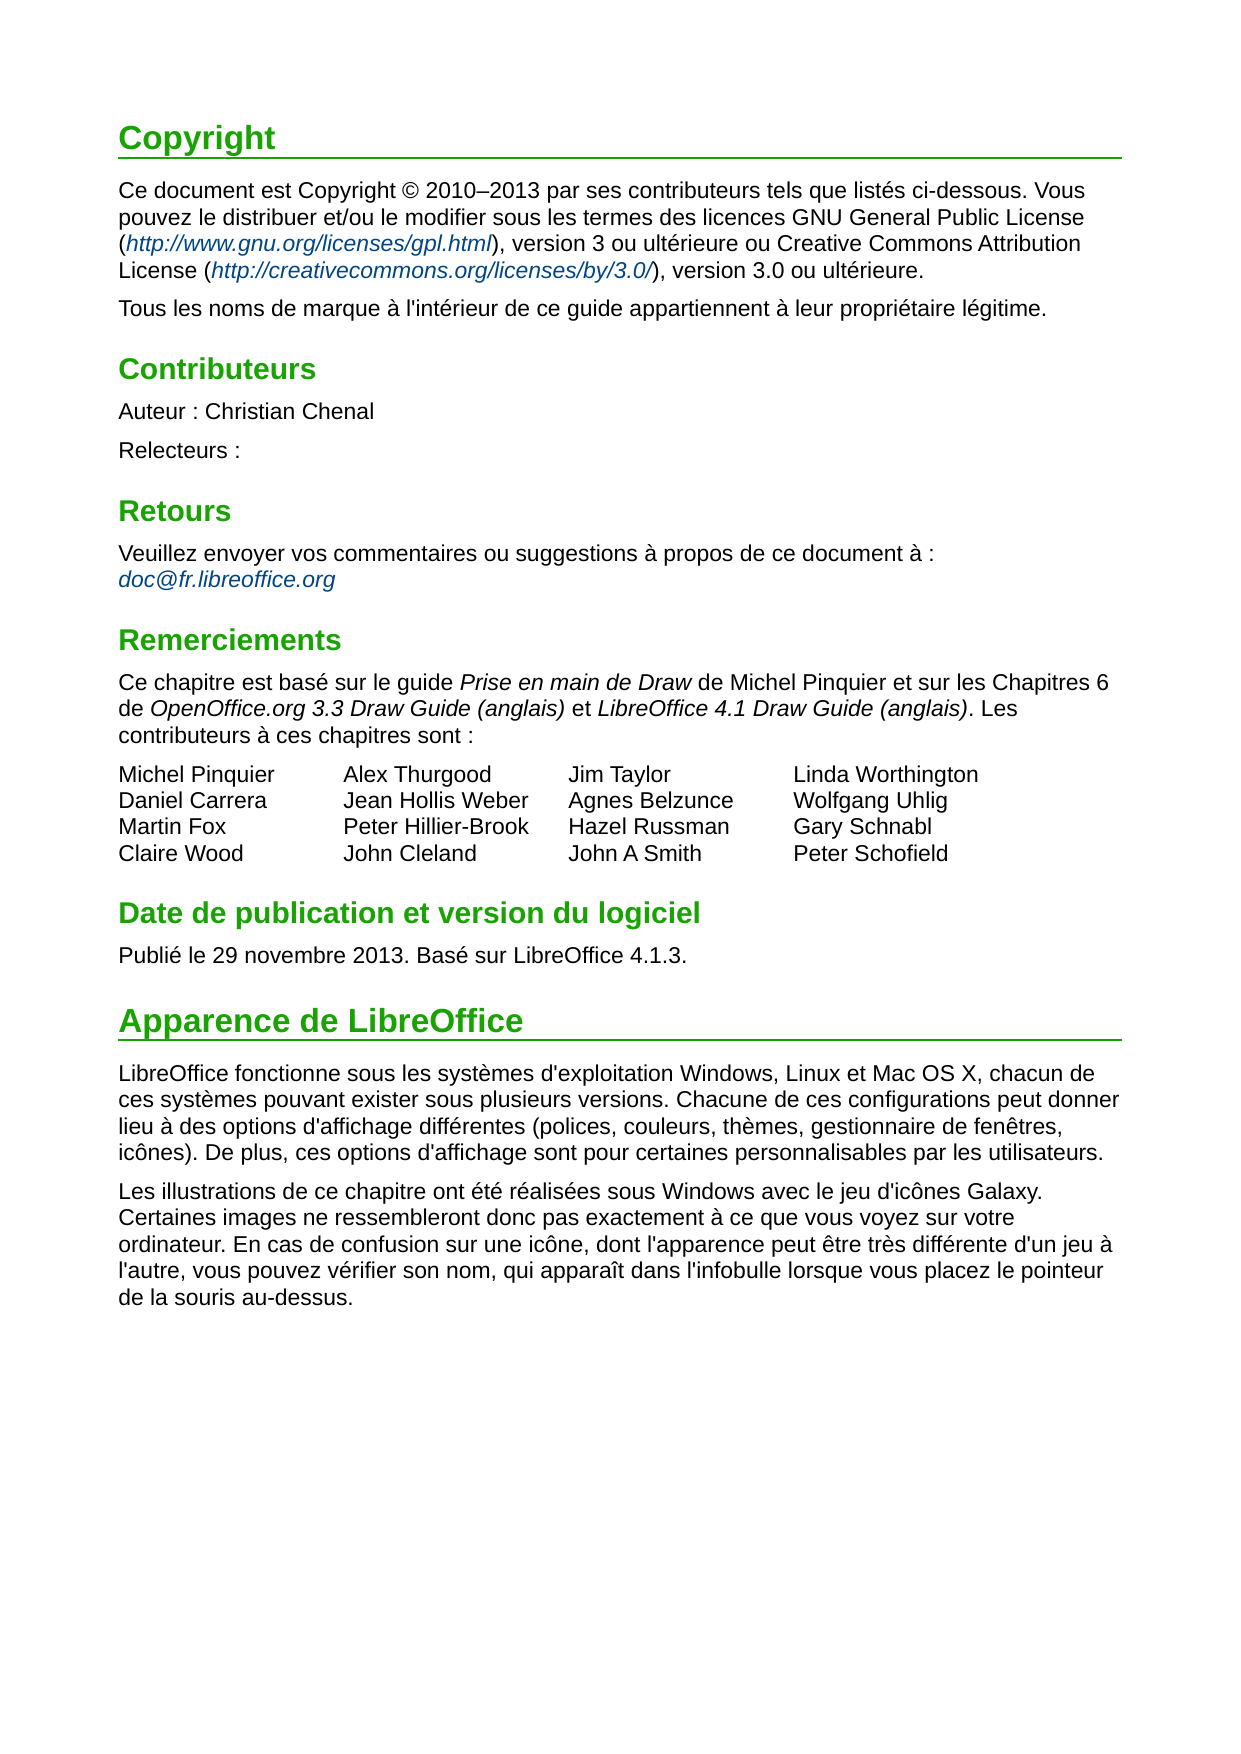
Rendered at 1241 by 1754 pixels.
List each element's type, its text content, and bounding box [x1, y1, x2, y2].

text Michel Pinquier Alex Thurgood Jim Taylor Linda Worthington Daniel Carrera Jean Hollis Weber Agnes Belzunce Wolfgang Uhlig Martin Fox Peter Hillier-Brook Hazel Russman Gary Schnabl Claire Wood John Cleland John A Smith Peter Schofield [118, 761, 1122, 866]
text Ce document est Copyright © 2010–2013 par ses contributeurs tels que listés ci-dessous. Vous pouvez le distribuer et/ou le modifier sous les termes des licences GNU General Public License (http://www.gnu.org/licenses/gpl.html), version 3 ou ultérieure ou Creative Commons Attribution License (http://creativecommons.org/licenses/by/3.0/), version 3.0 ou ultérieure. [118, 177, 1122, 283]
text Les illustrations de ce chapitre ont été réalisées sous Windows avec le jeu d'icônes Galaxy. Certaines images ne ressembleront donc pas exactement à ce que vous voyez sur votre ordinateur. En cas de confusion sur une icône, dont l'apparence peut être très différente d'un jeu à l'autre, vous pouvez vérifier son nom, qui apparaît dans l'infobulle lorsque vous placez le pointeur de la souris au-dessus. [118, 1178, 1122, 1310]
text Ce chapitre est basé sur le guide Prise en main de Draw de Michel Pinquier et sur les Chapitres 6 de OpenOffice.org 3.3 Draw Guide (anglais) et LibreOffice 4.1 Draw Guide (anglais). Les contributeurs à ces chapitres sont : [118, 669, 1122, 748]
text Auteur : Christian Chenal [118, 398, 1122, 424]
subtitle Apparence de LibreOffice [118, 1001, 1122, 1039]
text LibreOffice fonctionne sous les systèmes d'exploitation Windows, Linux et Mac OS X, chacun de ces systèmes pouvant exister sous plusieurs versions. Chacune de ces configurations peut donner lieu à des options d'affichage différentes (polices, couleurs, thèmes, gestionnaire de fenêtres, icônes). De plus, ces options d'affichage sont pour certaines personnalisables par les utilisateurs. [118, 1060, 1122, 1166]
text Remerciements [118, 622, 1122, 657]
subtitle Copyright [118, 118, 1122, 157]
text Date de publication et version du logiciel [118, 896, 1122, 930]
text Retours [118, 493, 1122, 527]
text Contributeurs [118, 351, 1122, 386]
text Tous les noms de marque à l'intérieur de ce guide appartiennent à leur propriétaire légitime. [118, 295, 1122, 322]
text Relecteurs : [118, 437, 1122, 463]
text Publié le 29 novembre 2013. Basé sur LibreOffice 4.1.3. [118, 942, 1122, 969]
text Veuillez envoyer vos commentaires ou suggestions à propos de ce document à : doc@fr.libreoffice.org [118, 540, 1122, 593]
